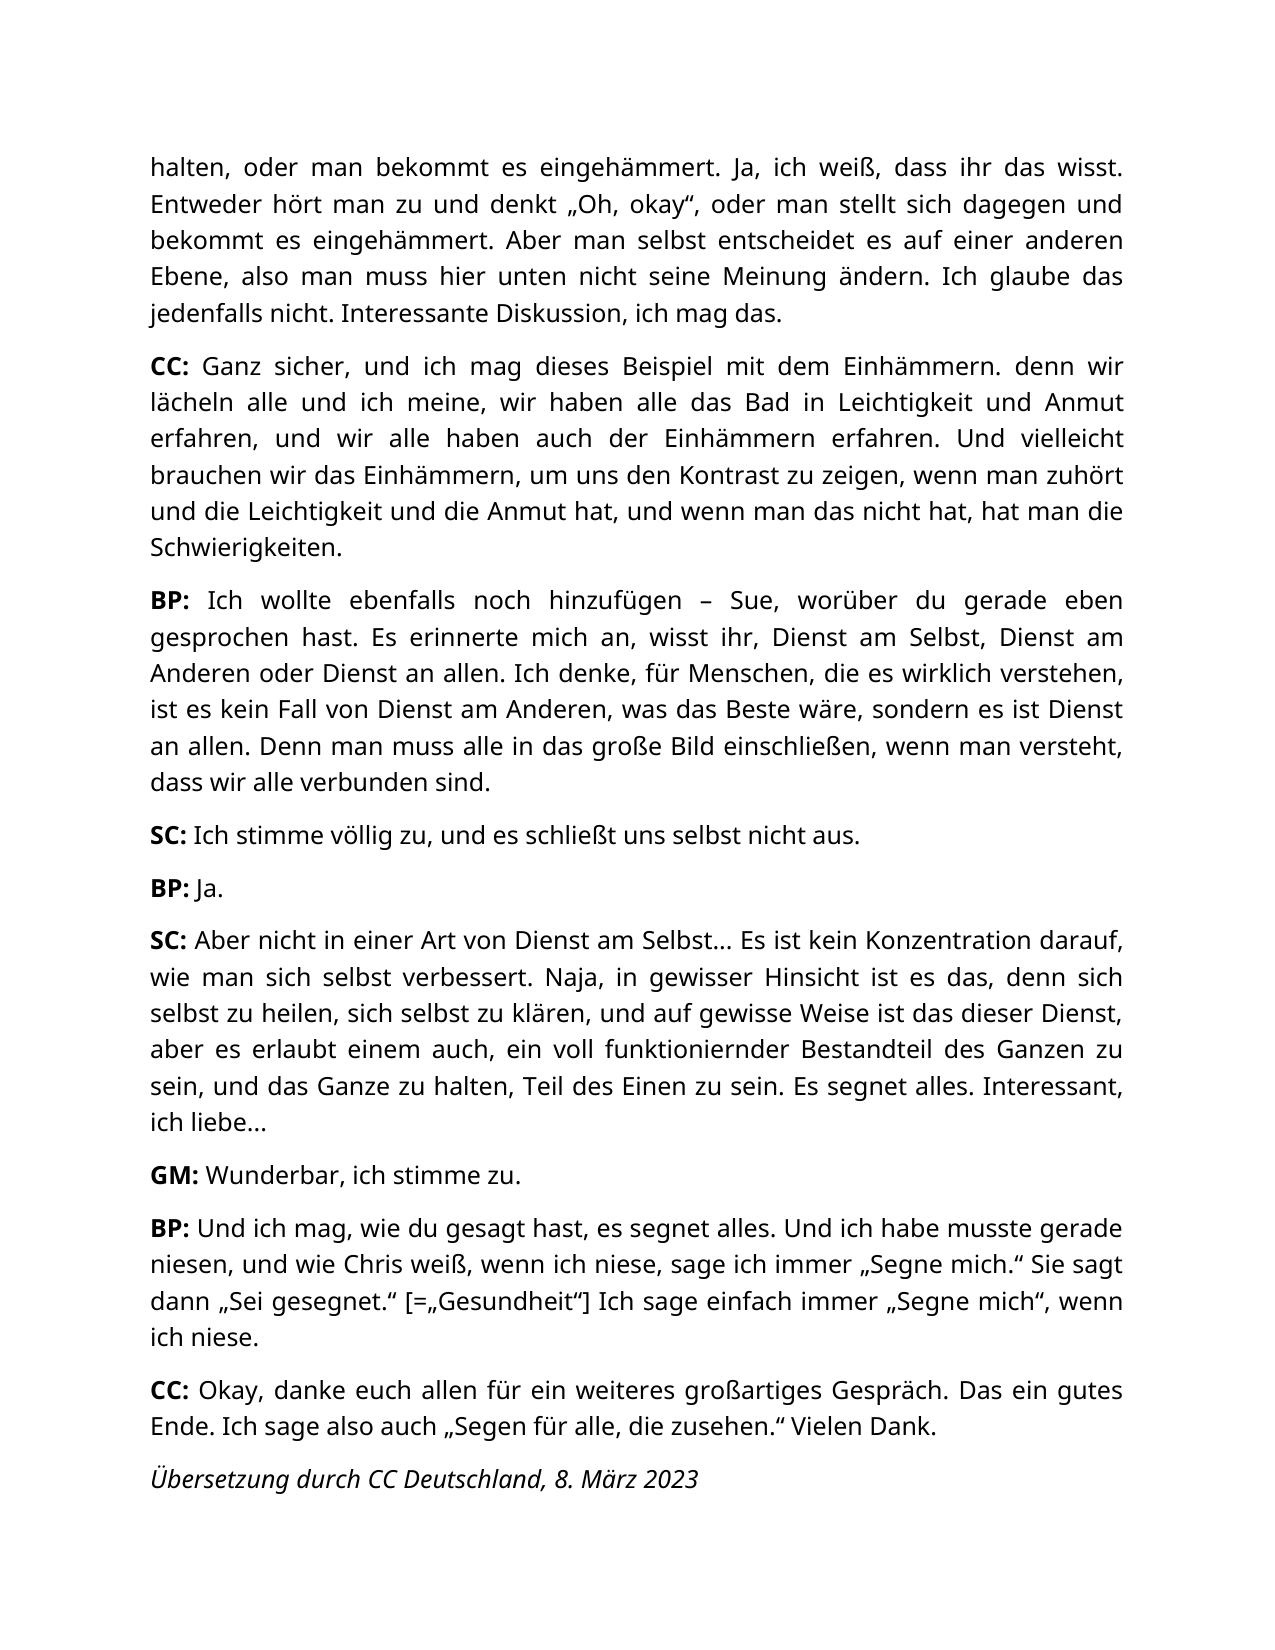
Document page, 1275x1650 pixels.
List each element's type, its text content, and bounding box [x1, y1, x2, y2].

text SC: Ich stimme völlig zu, und es schließt uns selbst nicht aus. [150, 817, 1125, 851]
text halten, oder man bekommt es eingehämmert. Ja, ich weiß, dass ihr das wisst. Entweder hört man zu und denkt „Oh, okay“, oder man stellt sich dagegen und bekommt es eingehämmert. Aber man selbst entscheidet es auf einer anderen Ebene, also man muss hier unten nicht seine Meinung ändern. Ich glaube das jedenfalls nicht. Interessante Diskussion, ich mag das. [150, 150, 1125, 329]
text BP: Und ich mag, wie du gesagt hast, es segnet alles. Und ich habe musste gerade niesen, und wie Chris weiß, wenn ich niese, sage ich immer „Segne mich.“ Sie sagt dann „Sei gesegnet.“ [=„Gesundheit“] Ich sage einfach immer „Segne mich“, wenn ich niese. [150, 1210, 1125, 1353]
text BP: Ich wollte ebenfalls noch hinzufügen – Sue, worüber du gerade eben gesprochen hast. Es erinnerte mich an, wisst ihr, Dienst am Selbst, Dienst am Anderen oder Dienst an allen. Ich denke, für Menschen, die es wirklich verstehen, ist es kein Fall von Dienst am Anderen, was das Beste wäre, sondern es ist Dienst an allen. Denn man muss alle in das große Bild einschließen, wenn man versteht, dass wir alle verbunden sind. [150, 583, 1125, 799]
text CC: Okay, danke euch allen für ein weiteres großartiges Gespräch. Das ein gutes Ende. Ich sage also auch „Segen für alle, die zusehen.“ Vielen Dank. [150, 1372, 1125, 1443]
text GM: Wunderbar, ich stimme zu. [150, 1158, 1125, 1192]
text CC: Ganz sicher, und ich mag dieses Beispiel mit dem Einhämmern. denn wir lächeln alle und ich meine, wir haben alle das Bad in Leichtigkeit und Anmut erfahren, und wir alle haben auch der Einhämmern erfahren. Und vielleicht brauchen wir das Einhämmern, um uns den Kontrast zu zeigen, wenn man zuhört und die Leichtigkeit und die Anmut hat, und wenn man das nicht hat, hat man die Schwierigkeiten. [150, 348, 1125, 564]
text SC: Aber nicht in einer Art von Dienst am Selbst... Es ist kein Konzentration darauf, wie man sich selbst verbessert. Naja, in gewisser Hinsicht ist es das, denn sich selbst zu heilen, sich selbst zu klären, und auf gewisse Weise ist das dieser Dienst, aber es erlaubt einem auch, ein voll funktioniernder Bestandteil des Ganzen zu sein, und das Ganze zu halten, Teil des Einen zu sein. Es segnet alles. Interessant, ich liebe... [150, 923, 1125, 1139]
text Übersetzung durch CC Deutschland, 8. März 2023 [150, 1461, 1125, 1496]
text BP: Ja. [150, 870, 1125, 904]
